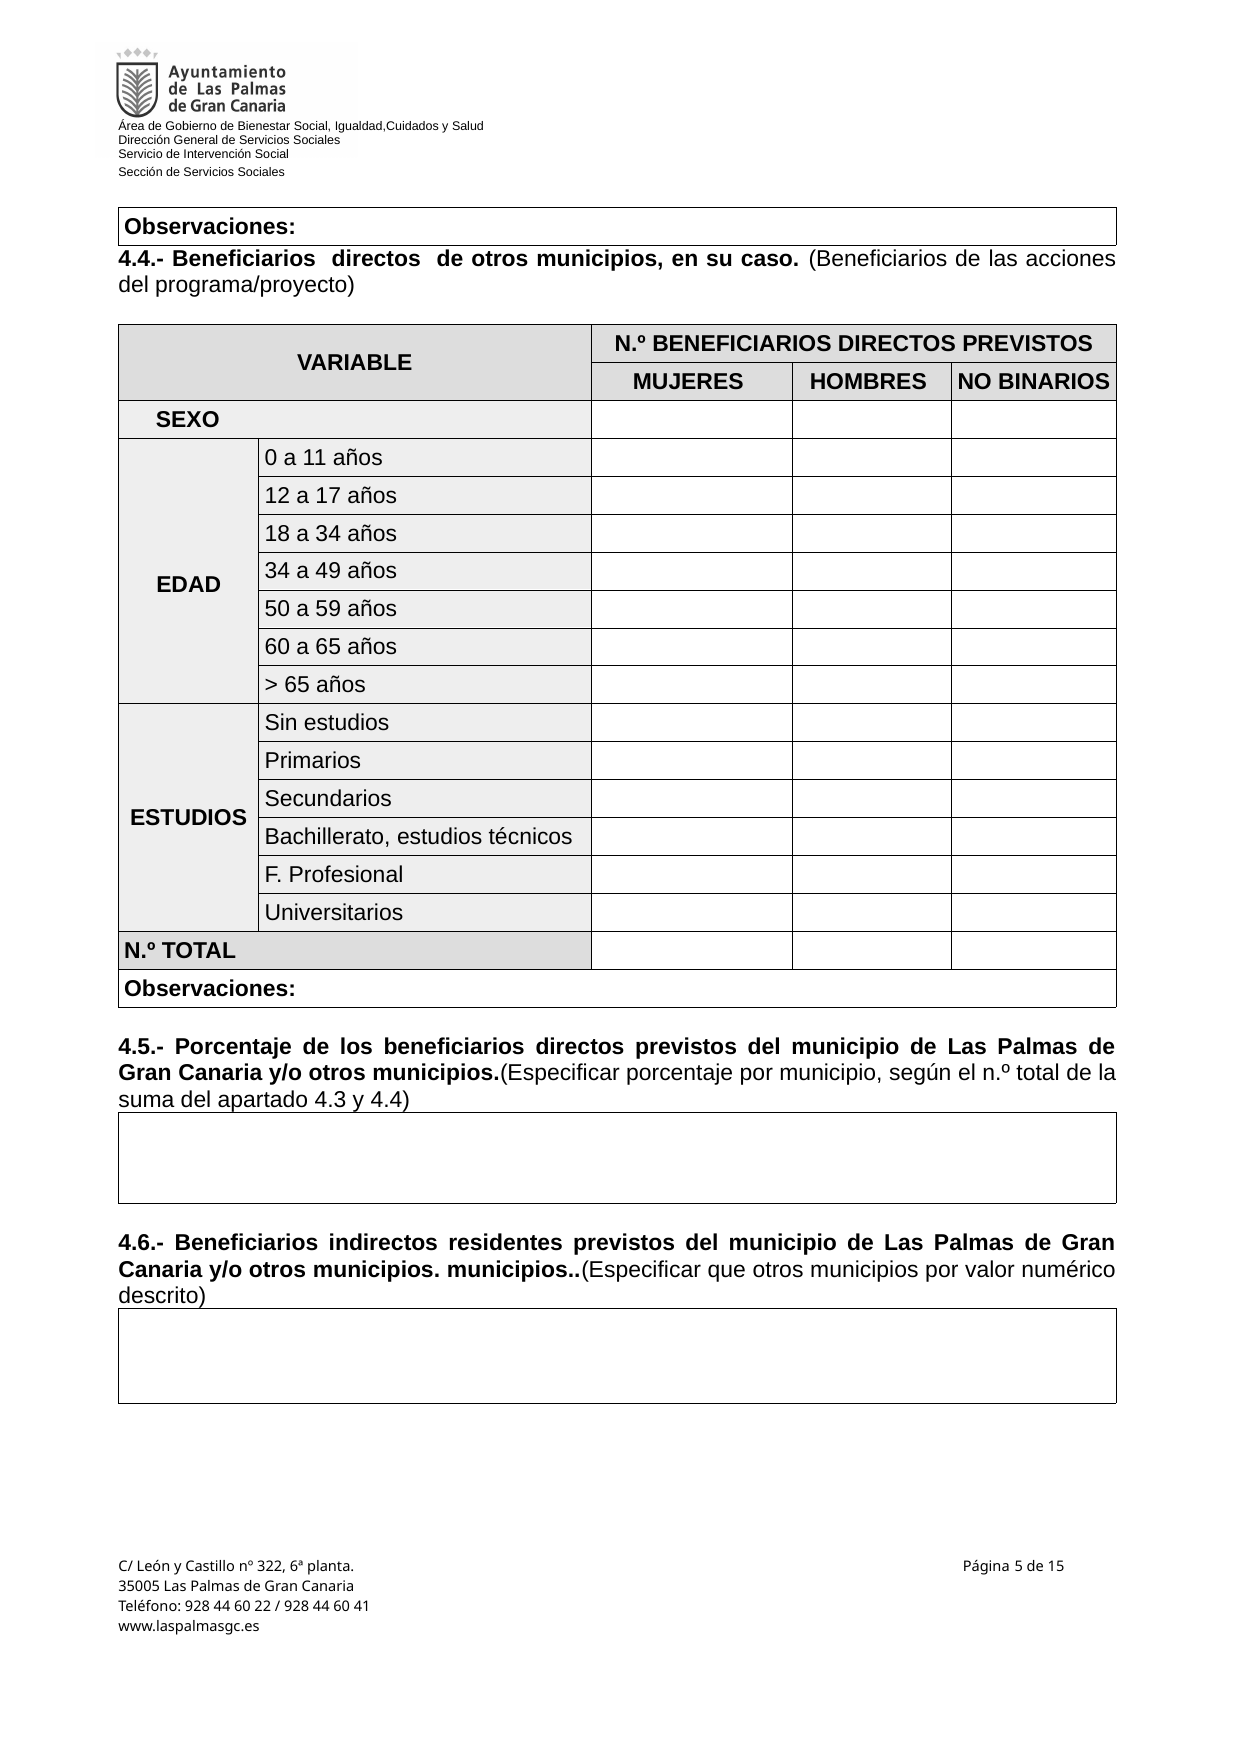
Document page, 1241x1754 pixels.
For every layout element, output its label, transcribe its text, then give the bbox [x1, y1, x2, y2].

table_cell > 65 años [259, 666, 591, 703]
table_cell Observaciones: [119, 970, 1116, 1007]
table_cell [592, 818, 792, 855]
table_cell [952, 515, 1116, 552]
table_cell [793, 818, 951, 855]
table_cell Sin estudios [259, 704, 591, 741]
table_cell [592, 591, 792, 627]
table_cell N.º TOTAL [119, 932, 591, 969]
table_cell [592, 780, 792, 817]
table_header VARIABLE [119, 325, 591, 400]
table_cell [793, 894, 951, 931]
table_cell F. Profesional [259, 856, 591, 893]
table_cell [592, 553, 792, 589]
table_cell Secundarios [259, 780, 591, 817]
table_header [119, 1309, 1116, 1402]
table_cell [952, 932, 1116, 969]
table_cell [592, 894, 792, 931]
table_cell [952, 742, 1116, 779]
table_cell [793, 932, 951, 969]
table_cell [592, 932, 792, 969]
table_cell [793, 780, 951, 817]
table_cell [592, 856, 792, 893]
table_cell [952, 591, 1116, 627]
table_cell [793, 666, 951, 703]
table_cell 18 a 34 años [259, 515, 591, 552]
table_cell [952, 856, 1116, 893]
table_cell [592, 704, 792, 741]
table_cell 34 a 49 años [259, 553, 591, 589]
table_cell [592, 629, 792, 665]
table_cell [952, 477, 1116, 514]
table_cell [592, 666, 792, 703]
text 4.4.- Beneficiarios directos de otros municipios, en su caso. (Beneficiarios de las acciones del programa/proyecto) [118, 246, 1116, 298]
table_cell [793, 439, 951, 476]
picture [95, 42, 358, 158]
table_cell [793, 856, 951, 893]
table_header [119, 1113, 1116, 1203]
table_cell [793, 477, 951, 514]
table_cell [793, 629, 951, 665]
text 4.6.- Beneficiarios indirectos residentes previstos del municipio de Las Palmas de Gran Canaria y/o otros municipios. municipios..(Especificar que otros municipios por valor numérico descrito) [118, 1229, 1116, 1308]
table_cell [793, 553, 951, 589]
table_cell [793, 401, 951, 438]
table_cell MUJERES [592, 363, 792, 400]
table_cell 60 a 65 años [259, 629, 591, 665]
table_cell NO BINARIOS [952, 363, 1116, 400]
table_cell SEXO [119, 401, 591, 438]
table_cell [952, 439, 1116, 476]
table_cell [592, 515, 792, 552]
text 4.5.- Porcentaje de los beneficiarios directos previstos del municipio de Las Palmas de Gran Canaria y/o otros municipios.(Especificar porcentaje por municipio, según el n.º total de la suma del apartado 4.3 y 4.4) [118, 1033, 1116, 1112]
table_cell [952, 818, 1116, 855]
table_cell 12 a 17 años [259, 477, 591, 514]
table_cell Observaciones: [119, 208, 1116, 245]
table_cell [793, 515, 951, 552]
table_header N.º BENEFICIARIOS DIRECTOS PREVISTOS [592, 325, 1116, 362]
table_cell [952, 553, 1116, 589]
table_cell [592, 439, 792, 476]
table_cell HOMBRES [793, 363, 951, 400]
table_cell [952, 780, 1116, 817]
table_cell [793, 704, 951, 741]
table_cell Universitarios [259, 894, 591, 931]
table_cell ESTUDIOS [119, 704, 258, 931]
table_cell [952, 629, 1116, 665]
table_cell [952, 666, 1116, 703]
table_cell [592, 401, 792, 438]
table_cell [793, 591, 951, 627]
table_cell [952, 894, 1116, 931]
table_cell [592, 742, 792, 779]
table_cell 0 a 11 años [259, 439, 591, 476]
table_cell [592, 477, 792, 514]
table_cell [793, 742, 951, 779]
table_cell [952, 704, 1116, 741]
table_cell Primarios [259, 742, 591, 779]
table_cell EDAD [119, 439, 258, 703]
table_cell 50 a 59 años [259, 591, 591, 627]
table_cell [952, 401, 1116, 438]
table_cell Bachillerato, estudios técnicos [259, 818, 591, 855]
